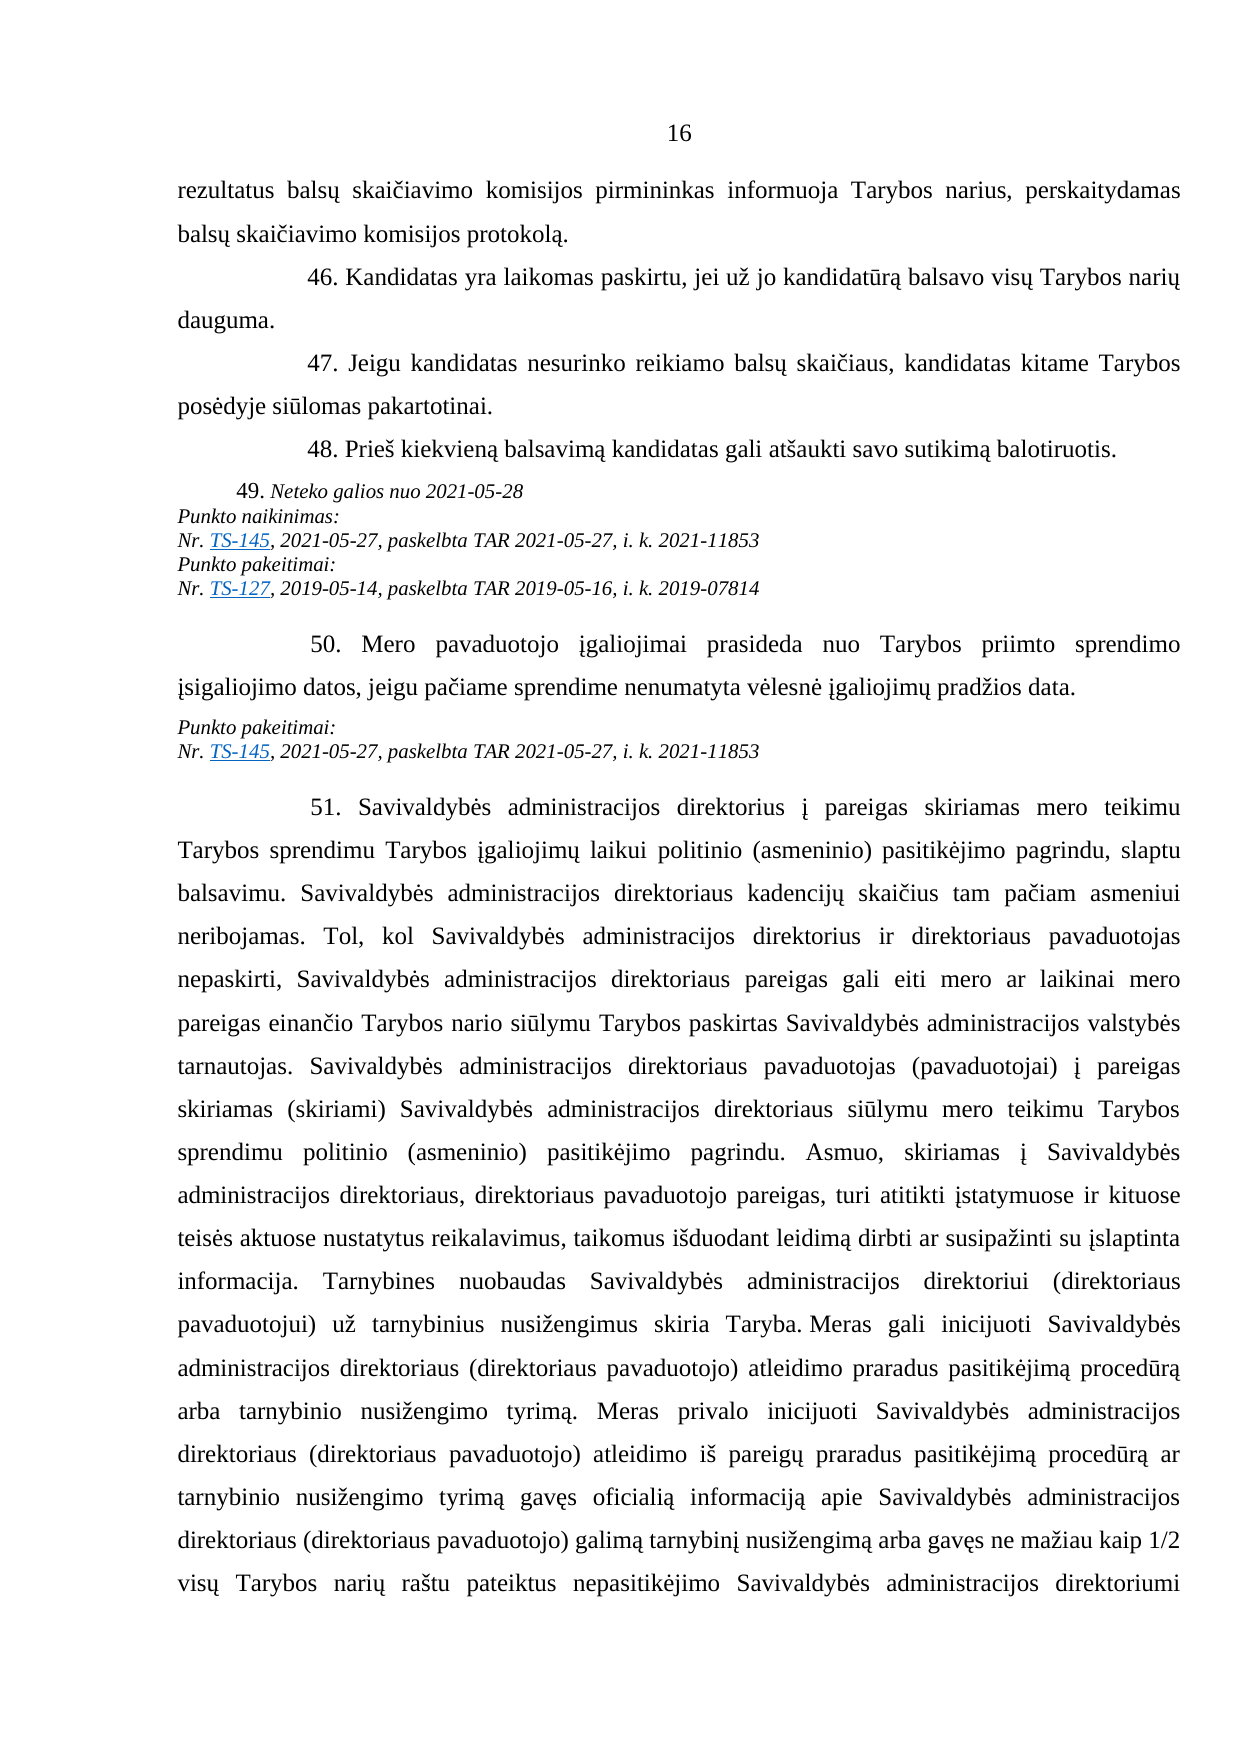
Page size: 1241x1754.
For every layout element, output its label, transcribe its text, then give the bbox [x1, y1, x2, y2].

text 51. Savivaldybės administracijos direktorius į pareigas skiriamas mero teikimu Tarybos sprendimu Tarybos įgaliojimų laikui politinio (asmeninio) pasitikėjimo pagrindu, slaptu balsavimu. Savivaldybės administracijos direktoriaus kadencijų skaičius tam pačiam asmeniui neribojamas. Tol, kol Savivaldybės administracijos direktorius ir direktoriaus pavaduotojas nepaskirti, Savivaldybės administracijos direktoriaus pareigas gali eiti mero ar laikinai mero pareigas einančio Tarybos nario siūlymu Tarybos paskirtas Savivaldybės administracijos valstybės tarnautojas. Savivaldybės administracijos direktoriaus pavaduotojas (pavaduotojai) į pareigas skiriamas (skiriami) Savivaldybės administracijos direktoriaus siūlymu mero teikimu Tarybos sprendimu politinio (asmeninio) pasitikėjimo pagrindu. Asmuo, skiriamas į Savivaldybės administracijos direktoriaus, direktoriaus pavaduotojo pareigas, turi atitikti įstatymuose ir kituose teisės aktuose nustatytus reikalavimus, taikomus išduodant leidimą dirbti ar susipažinti su įslaptinta informacija. Tarnybines nuobaudas Savivaldybės administracijos direktoriui (direktoriaus pavaduotojui) už tarnybinius nusižengimus skiria Taryba. Meras gali inicijuoti Savivaldybės administracijos direktoriaus (direktoriaus pavaduotojo) atleidimo praradus pasitikėjimą procedūrą arba tarnybinio nusižengimo tyrimą. Meras privalo inicijuoti Savivaldybės administracijos direktoriaus (direktoriaus pavaduotojo) atleidimo iš pareigų praradus pasitikėjimą procedūrą ar tarnybinio nusižengimo tyrimą gavęs oficialią informaciją apie Savivaldybės administracijos direktoriaus (direktoriaus pavaduotojo) galimą tarnybinį nusižengimą arba gavęs ne mažiau kaip 1/2 visų Tarybos narių raštu pateiktus nepasitikėjimo Savivaldybės administracijos direktoriumi [177, 792, 1181, 1597]
text rezultatus balsų skaičiavimo komisijos pirmininkas informuoja Tarybos narius, perskaitydamas balsų skaičiavimo komisijos protokolą. [177, 176, 1181, 247]
text Nr. TS-127, 2019-05-14, paskelbta TAR 2019-05-16, i. k. 2019-07814 [177, 576, 1181, 600]
text 50. Mero pavaduotojo įgaliojimai prasideda nuo Tarybos priimto sprendimo įsigaliojimo datos, jeigu pačiame sprendime nenumatyta vėlesnė įgaliojimų pradžios data. [177, 629, 1181, 701]
text Nr. TS-145, 2021-05-27, paskelbta TAR 2021-05-27, i. k. 2021-11853 [177, 528, 1181, 552]
text Punkto naikinimas: [177, 504, 1181, 528]
text Punkto pakeitimai: [177, 552, 1181, 576]
text 48. Prieš kiekvieną balsavimą kandidatas gali atšaukti savo sutikimą balotiruotis. [177, 434, 1181, 463]
text Punkto pakeitimai: [177, 715, 1181, 739]
text 47. Jeigu kandidatas nesurinko reikiamo balsų skaičiaus, kandidatas kitame Tarybos posėdyje siūlomas pakartotinai. [177, 348, 1181, 420]
text 46. Kandidatas yra laikomas paskirtu, jei už jo kandidatūrą balsavo visų Tarybos narių dauguma. [177, 262, 1181, 334]
text Nr. TS-145, 2021-05-27, paskelbta TAR 2021-05-27, i. k. 2021-11853 [177, 739, 1181, 763]
text 49. Neteko galios nuo 2021-05-28 [177, 477, 1181, 504]
